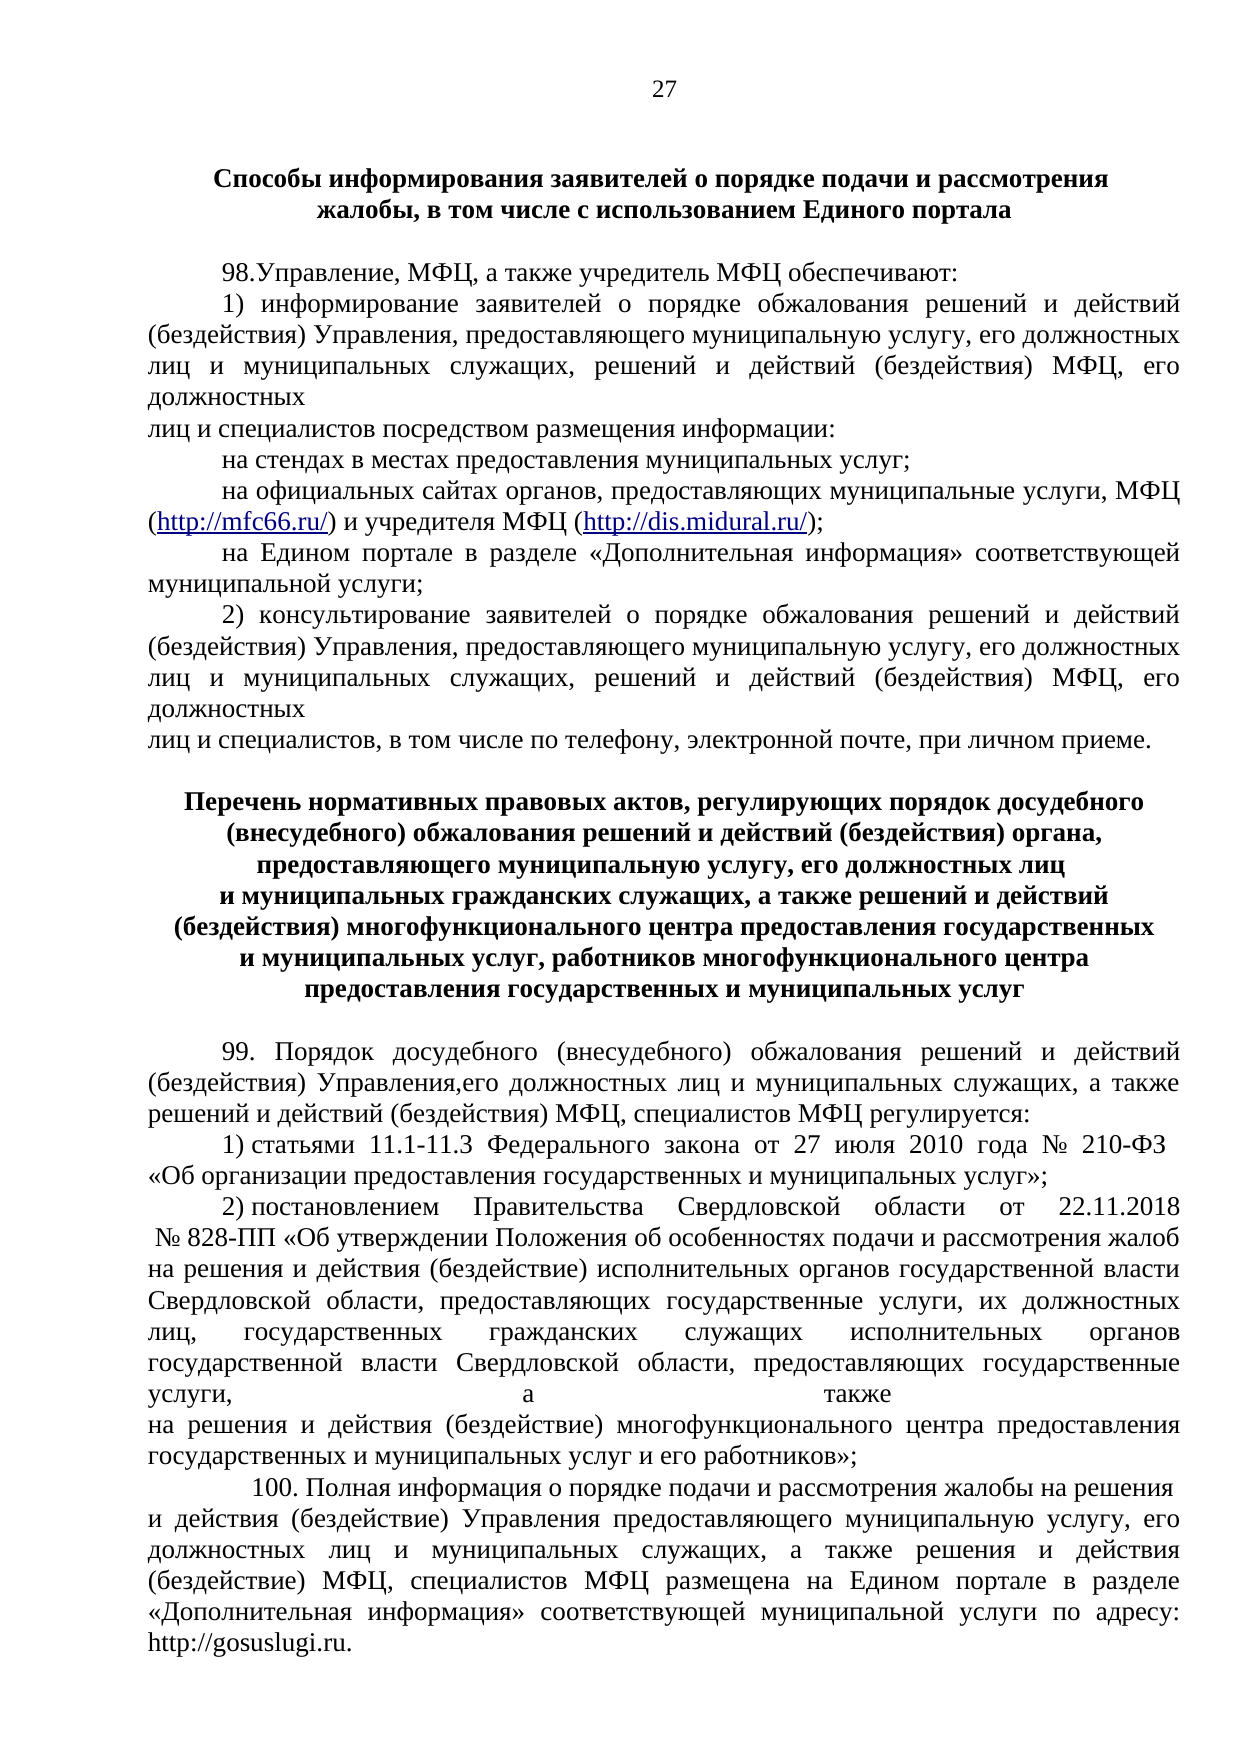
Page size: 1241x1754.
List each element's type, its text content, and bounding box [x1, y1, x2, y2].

text 1) информирование заявителей о порядке обжалования решений и действий (бездействия) Управления, предоставляющего муниципальную услугу, его должностных лиц и муниципальных служащих, решений и действий (бездействия) МФЦ, его должностных лиц и специалистов посредством размещения информации: [148, 287, 1181, 443]
text Способы информирования заявителей о порядке подачи и рассмотрения жалобы, в том числе с использованием Единого портала [148, 162, 1181, 225]
text 100. Полная информация о порядке подачи и рассмотрения жалобы на решения и действия (бездействие) Управления предоставляющего муниципальную услугу, его должностных лиц и муниципальных служащих, а также решения и действия (бездействие) МФЦ, специалистов МФЦ размещена на Едином портале в разделе «Дополнительная информация» соответствующей муниципальной услуги по адресу: http://gosuslugi.ru. [148, 1471, 1181, 1657]
text 98.Управление, МФЦ, а также учредитель МФЦ обеспечивают: [148, 256, 1181, 287]
text на официальных сайтах органов, предоставляющих муниципальные услуги, МФЦ (http://mfc66.ru/) и учредителя МФЦ (http://dis.midural.ru/); [148, 474, 1181, 536]
list статьями 11.1-11.3 Федерального закона от 27 июля 2010 года № 210-ФЗ «Об организации предоставления государственных и муниципальных услуг»; [148, 1128, 1181, 1190]
list постановлением Правительства Свердловской области от 22.11.2018 № 828-ПП «Об утверждении Положения об особенностях подачи и рассмотрения жалоб на решения и действия (бездействие) исполнительных органов государственной власти Свердловской области, предоставляющих государственные услуги, их должностных лиц, государственных гражданских служащих исполнительных органов государственной власти Свердловской области, предоставляющих государственные услуги, а также на решения и действия (бездействие) многофункционального центра предоставления государственных и муниципальных услуг и его работников»; [148, 1190, 1181, 1471]
text Перечень нормативных правовых актов, регулирующих порядок досудебного (внесудебного) обжалования решений и действий (бездействия) органа, предоставляющего муниципальную услугу, его должностных лиц и муниципальных гражданских служащих, а также решений и действий (бездействия) многофункционального центра предоставления государственных и муниципальных услуг, работников многофункционального центра предоставления государственных и муниципальных услуг [148, 785, 1181, 1003]
text на стендах в местах предоставления муниципальных услуг; [148, 443, 1181, 474]
text на Едином портале в разделе «Дополнительная информация» соответствующей муниципальной услуги; [148, 536, 1181, 598]
text 2) консультирование заявителей о порядке обжалования решений и действий (бездействия) Управления, предоставляющего муниципальную услугу, его должностных лиц и муниципальных служащих, решений и действий (бездействия) МФЦ, его должностных лиц и специалистов, в том числе по телефону, электронной почте, при личном приеме. [148, 598, 1181, 754]
text 99. Порядок досудебного (внесудебного) обжалования решений и действий (бездействия) Управления,его должностных лиц и муниципальных служащих, а также решений и действий (бездействия) МФЦ, специалистов МФЦ регулируется: [148, 1034, 1181, 1128]
